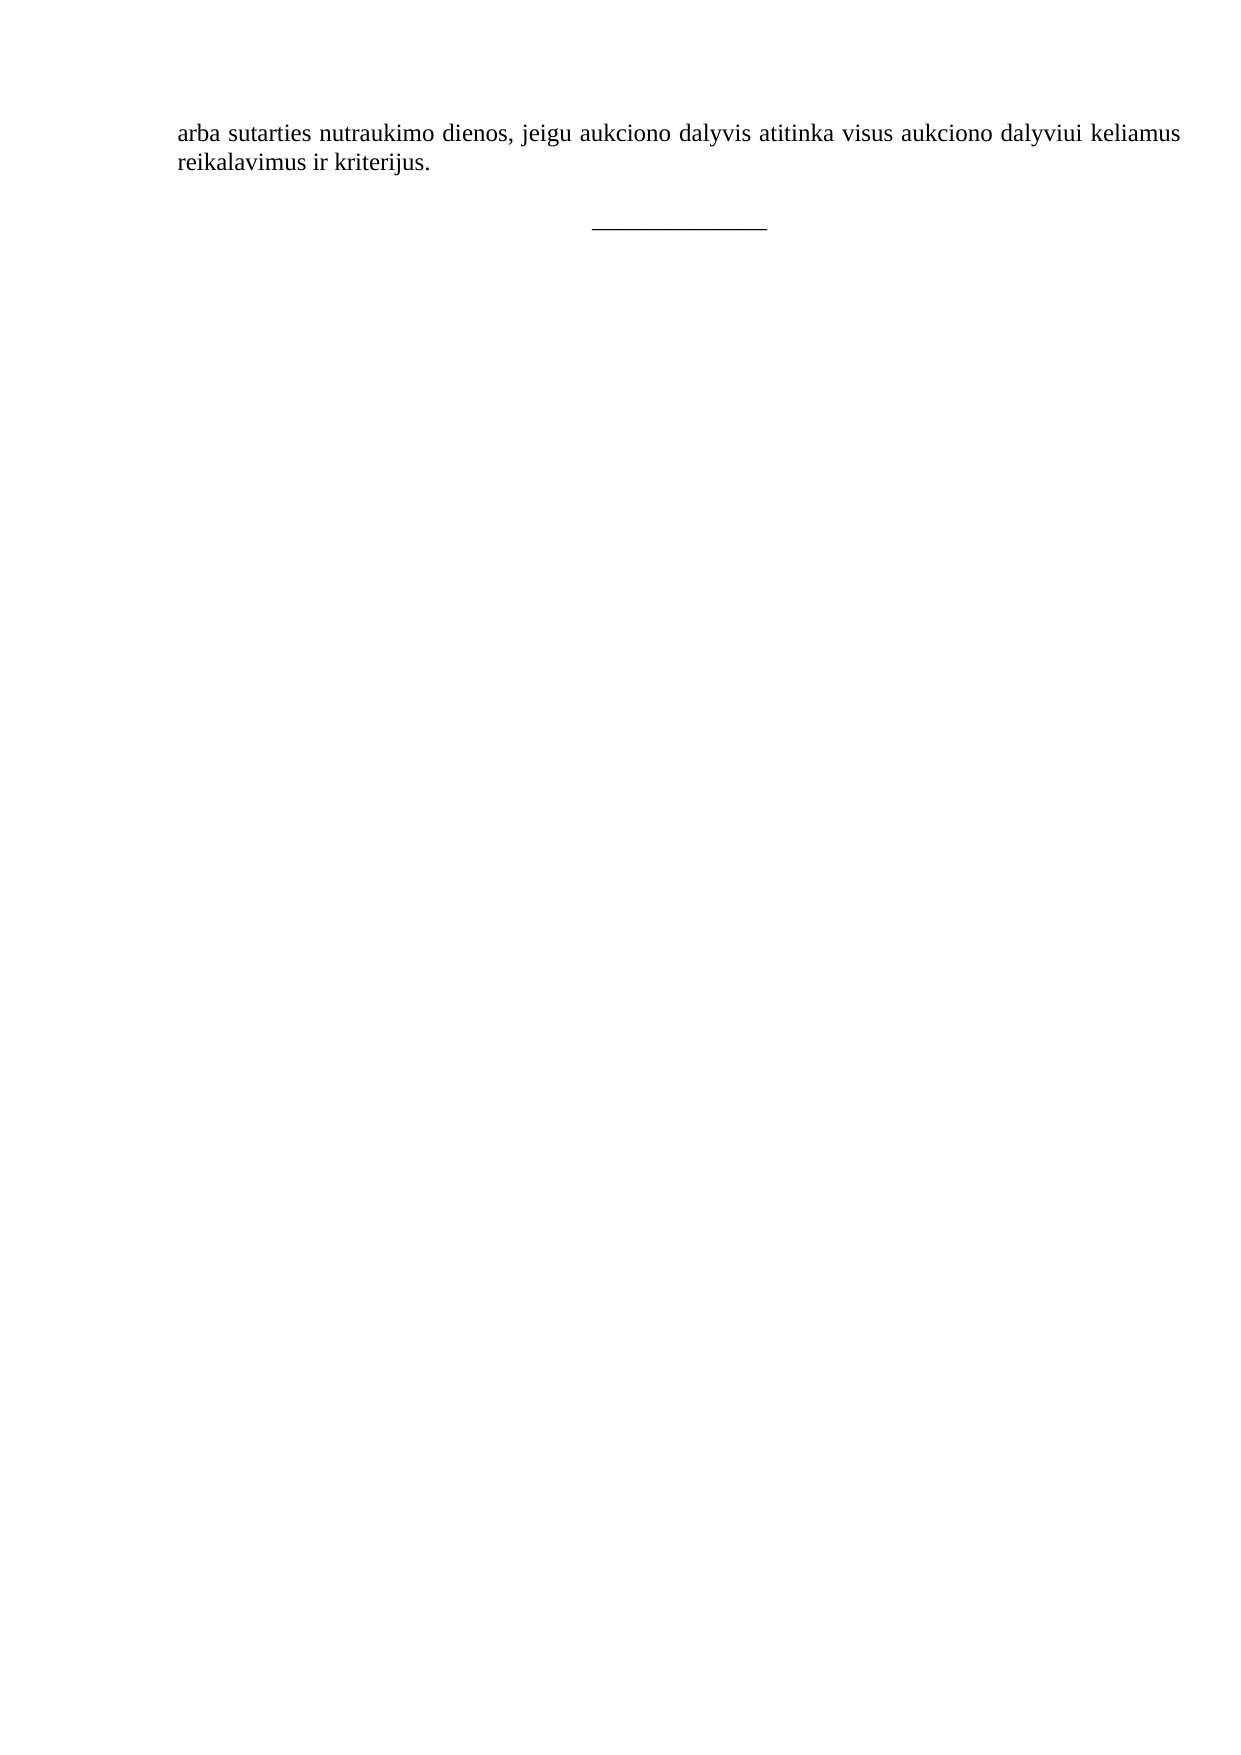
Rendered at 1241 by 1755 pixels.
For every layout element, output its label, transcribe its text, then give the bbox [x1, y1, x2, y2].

text arba sutarties nutraukimo dienos, jeigu aukciono dalyvis atitinka visus aukciono dalyviui keliamus reikalavimus ir kriterijus. [177, 118, 1181, 176]
text ______________ [177, 204, 1181, 233]
